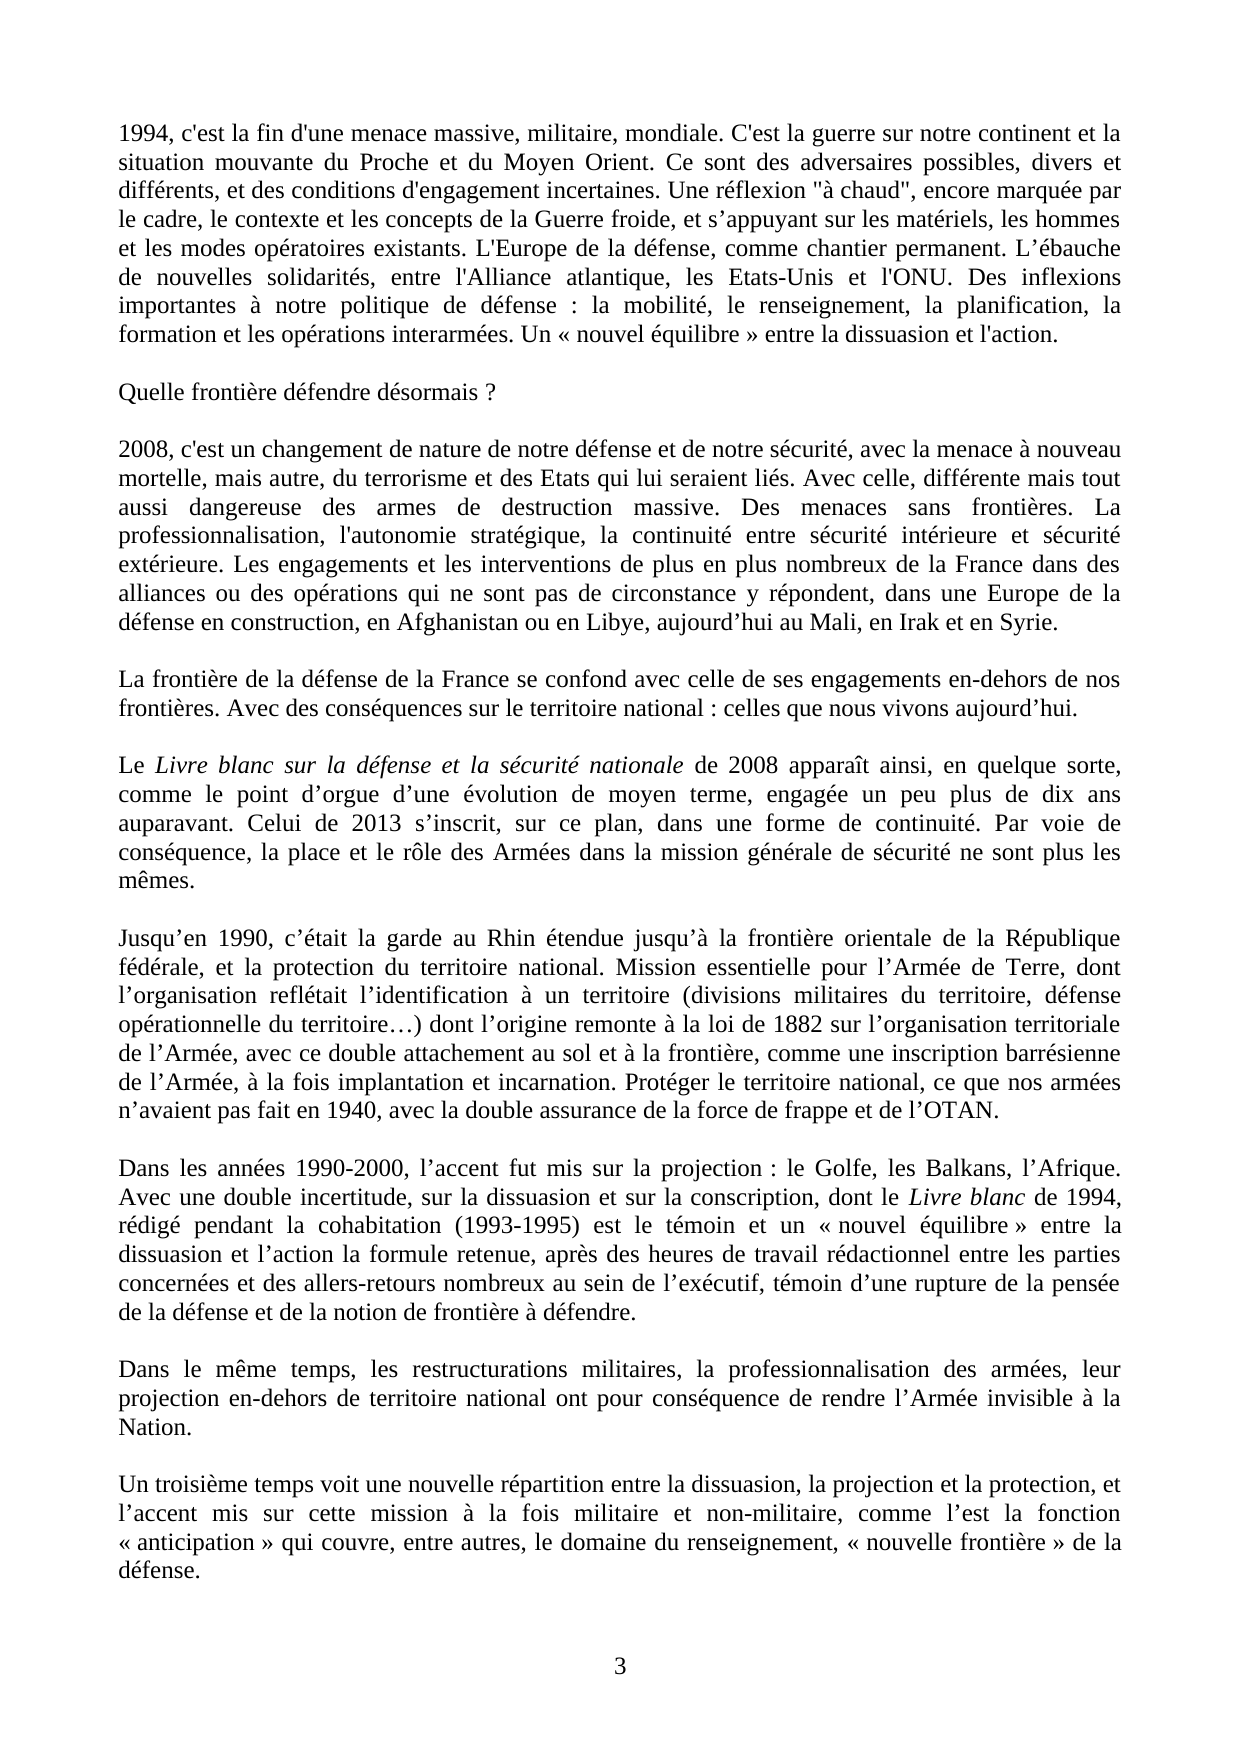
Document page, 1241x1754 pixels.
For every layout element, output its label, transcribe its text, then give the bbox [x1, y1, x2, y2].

text Dans les années 1990-2000, l’accent fut mis sur la projection : le Golfe, les Balkans, l’Afrique. Avec une double incertitude, sur la dissuasion et sur la conscription, dont le Livre blanc de 1994, rédigé pendant la cohabitation (1993-1995) est le témoin et un « nouvel équilibre » entre la dissuasion et l’action la formule retenue, après des heures de travail rédactionnel entre les parties concernées et des allers-retours nombreux au sein de l’exécutif, témoin d’une rupture de la pensée de la défense et de la notion de frontière à défendre. [118, 1153, 1122, 1326]
text 1994, c'est la fin d'une menace massive, militaire, mondiale. C'est la guerre sur notre continent et la situation mouvante du Proche et du Moyen Orient. Ce sont des adversaires possibles, divers et différents, et des conditions d'engagement incertaines. Une réflexion "à chaud", encore marquée par le cadre, le contexte et les concepts de la Guerre froide, et s’appuyant sur les matériels, les hommes et les modes opératoires existants. L'Europe de la défense, comme chantier permanent. L’ébauche de nouvelles solidarités, entre l'Alliance atlantique, les Etats-Unis et l'ONU. Des inflexions importantes à notre politique de défense : la mobilité, le renseignement, la planification, la formation et les opérations interarmées. Un « nouvel équilibre » entre la dissuasion et l'action. [118, 118, 1122, 348]
text 2008, c'est un changement de nature de notre défense et de notre sécurité, avec la menace à nouveau mortelle, mais autre, du terrorisme et des Etats qui lui seraient liés. Avec celle, différente mais tout aussi dangereuse des armes de destruction massive. Des menaces sans frontières. La professionnalisation, l'autonomie stratégique, la continuité entre sécurité intérieure et sécurité extérieure. Les engagements et les interventions de plus en plus nombreux de la France dans des alliances ou des opérations qui ne sont pas de circonstance y répondent, dans une Europe de la défense en construction, en Afghanistan ou en Libye, aujourd’hui au Mali, en Irak et en Syrie. [118, 434, 1122, 636]
text Jusqu’en 1990, c’était la garde au Rhin étendue jusqu’à la frontière orientale de la République fédérale, et la protection du territoire national. Mission essentielle pour l’Armée de Terre, dont l’organisation reflétait l’identification à un territoire (divisions militaires du territoire, défense opérationnelle du territoire…) dont l’origine remonte à la loi de 1882 sur l’organisation territoriale de l’Armée, avec ce double attachement au sol et à la frontière, comme une inscription barrésienne de l’Armée, à la fois implantation et incarnation. Protéger le territoire national, ce que nos armées n’avaient pas fait en 1940, avec la double assurance de la force de frappe et de l’OTAN. [118, 923, 1122, 1124]
text Dans le même temps, les restructurations militaires, la professionnalisation des armées, leur projection en-dehors de territoire national ont pour conséquence de rendre l’Armée invisible à la Nation. [118, 1354, 1122, 1441]
text Un troisième temps voit une nouvelle répartition entre la dissuasion, la projection et la protection, et l’accent mis sur cette mission à la fois militaire et non-militaire, comme l’est la fonction « anticipation » qui couvre, entre autres, le domaine du renseignement, « nouvelle frontière » de la défense. [118, 1469, 1122, 1584]
text La frontière de la défense de la France se confond avec celle de ses engagements en-dehors de nos frontières. Avec des conséquences sur le territoire national : celles que nous vivons aujourd’hui. [118, 664, 1122, 722]
text Quelle frontière défendre désormais ? [118, 377, 1122, 406]
text Le Livre blanc sur la défense et la sécurité nationale de 2008 apparaît ainsi, en quelque sorte, comme le point d’orgue d’une évolution de moyen terme, engagée un peu plus de dix ans auparavant. Celui de 2013 s’inscrit, sur ce plan, dans une forme de continuité. Par voie de conséquence, la place et le rôle des Armées dans la mission générale de sécurité ne sont plus les mêmes. [118, 751, 1122, 894]
